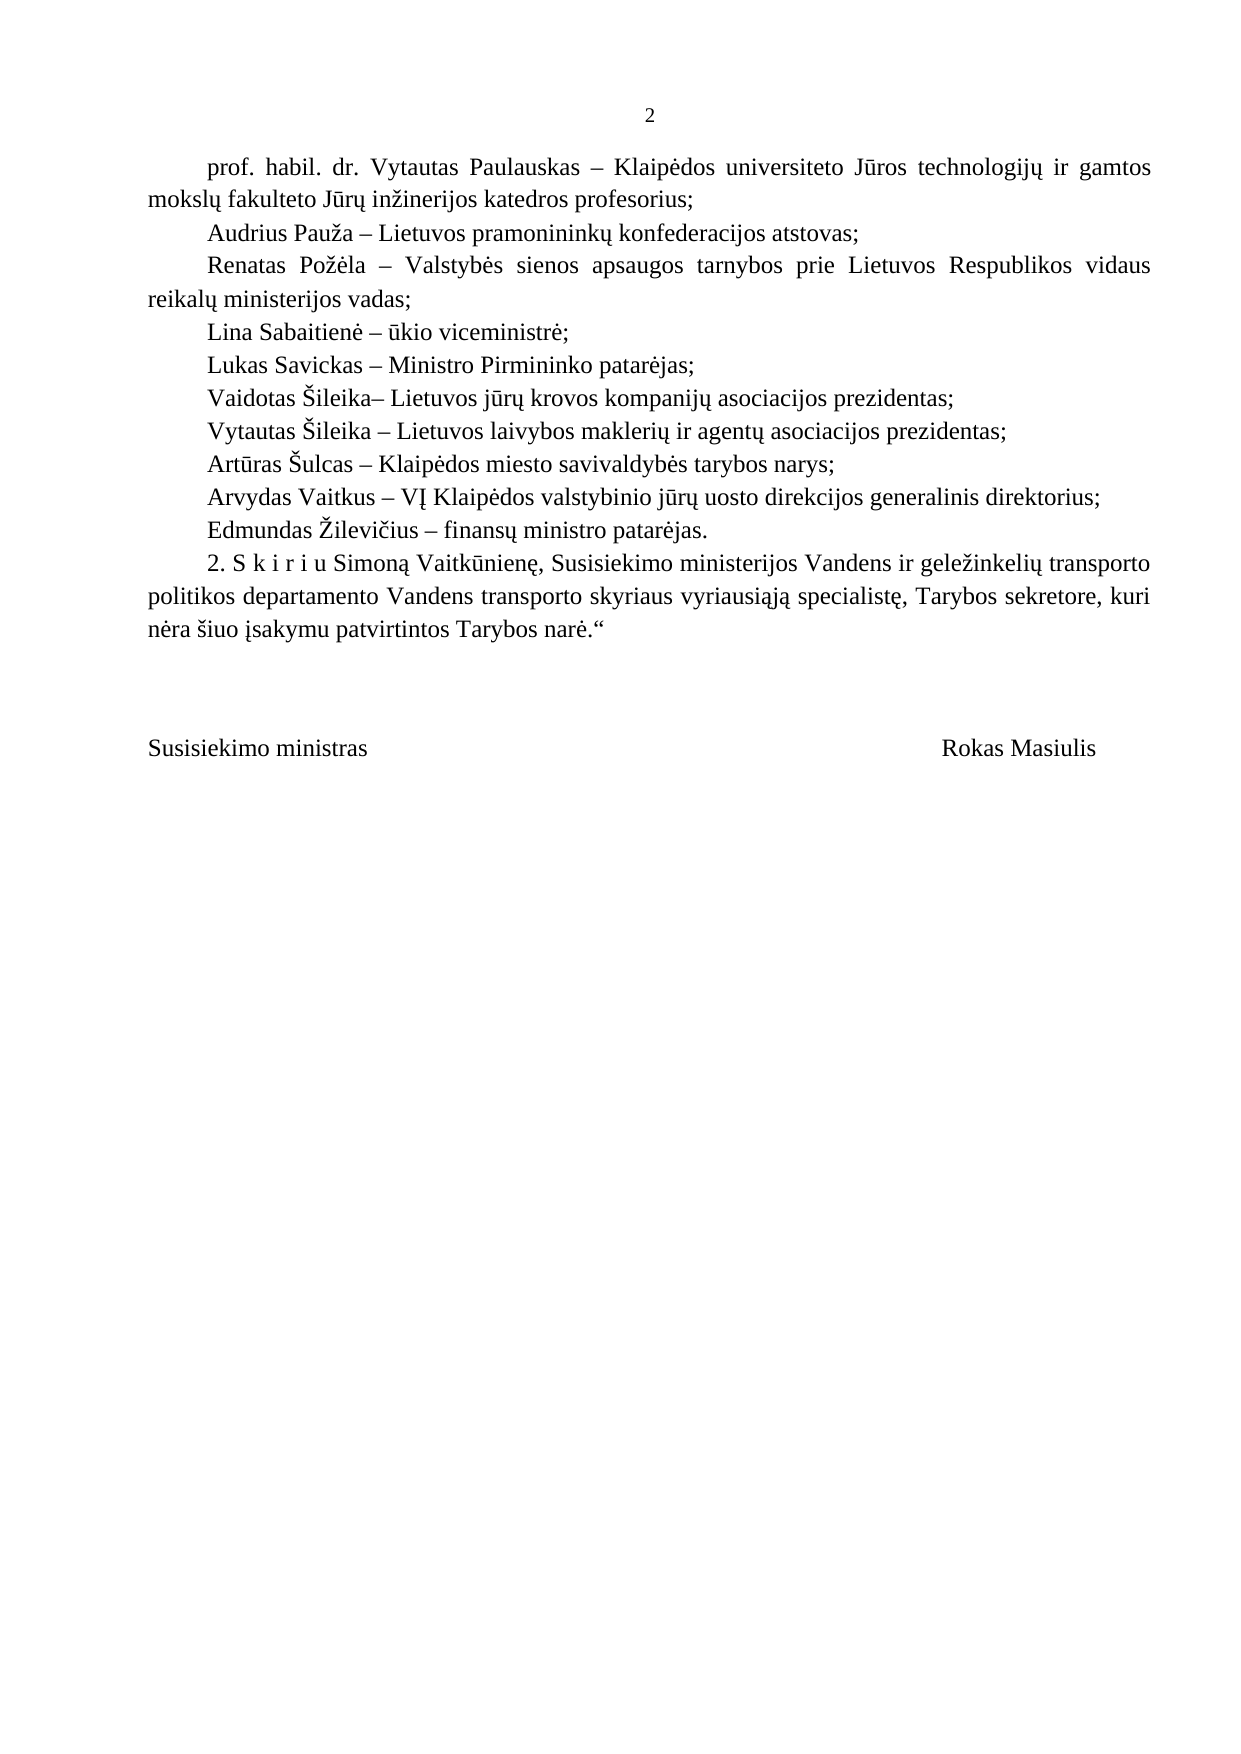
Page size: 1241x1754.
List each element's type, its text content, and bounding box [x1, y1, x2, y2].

text Vaidotas Šileika– Lietuvos jūrų krovos kompanijų asociacijos prezidentas; [148, 383, 1152, 411]
text Artūras Šulcas – Klaipėdos miesto savivaldybės tarybos narys; [148, 449, 1152, 477]
text Lina Sabaitienė – ūkio viceministrė; [148, 317, 1152, 345]
text Audrius Pauža – Lietuvos pramonininkų konfederacijos atstovas; [148, 218, 1152, 246]
text Arvydas Vaitkus – VĮ Klaipėdos valstybinio jūrų uosto direkcijos generalinis direktorius; [148, 482, 1152, 511]
text Renatas Požėla – Valstybės sienos apsaugos tarnybos prie Lietuvos Respublikos vidaus reikalų ministerijos vadas; [148, 251, 1152, 312]
text Edmundas Žilevičius – finansų ministro patarėjas. [148, 515, 1152, 543]
text 2. S k i r i u Simoną Vaitkūnienę, Susisiekimo ministerijos Vandens ir geležinkelių transporto politikos departamento Vandens transporto skyriaus vyriausiąją specialistę, Tarybos sekretore, kuri nėra šiuo įsakymu patvirtintos Tarybos narė.“ [148, 548, 1152, 643]
text prof. habil. dr. Vytautas Paulauskas – Klaipėdos universiteto Jūros technologijų ir gamtos mokslų fakulteto Jūrų inžinerijos katedros profesorius; [148, 152, 1152, 213]
text Lukas Savickas – Ministro Pirmininko patarėjas; [148, 350, 1152, 378]
text Susisiekimo ministras Rokas Masiulis [148, 733, 1152, 762]
text Vytautas Šileika – Lietuvos laivybos maklerių ir agentų asociacijos prezidentas; [148, 416, 1152, 444]
